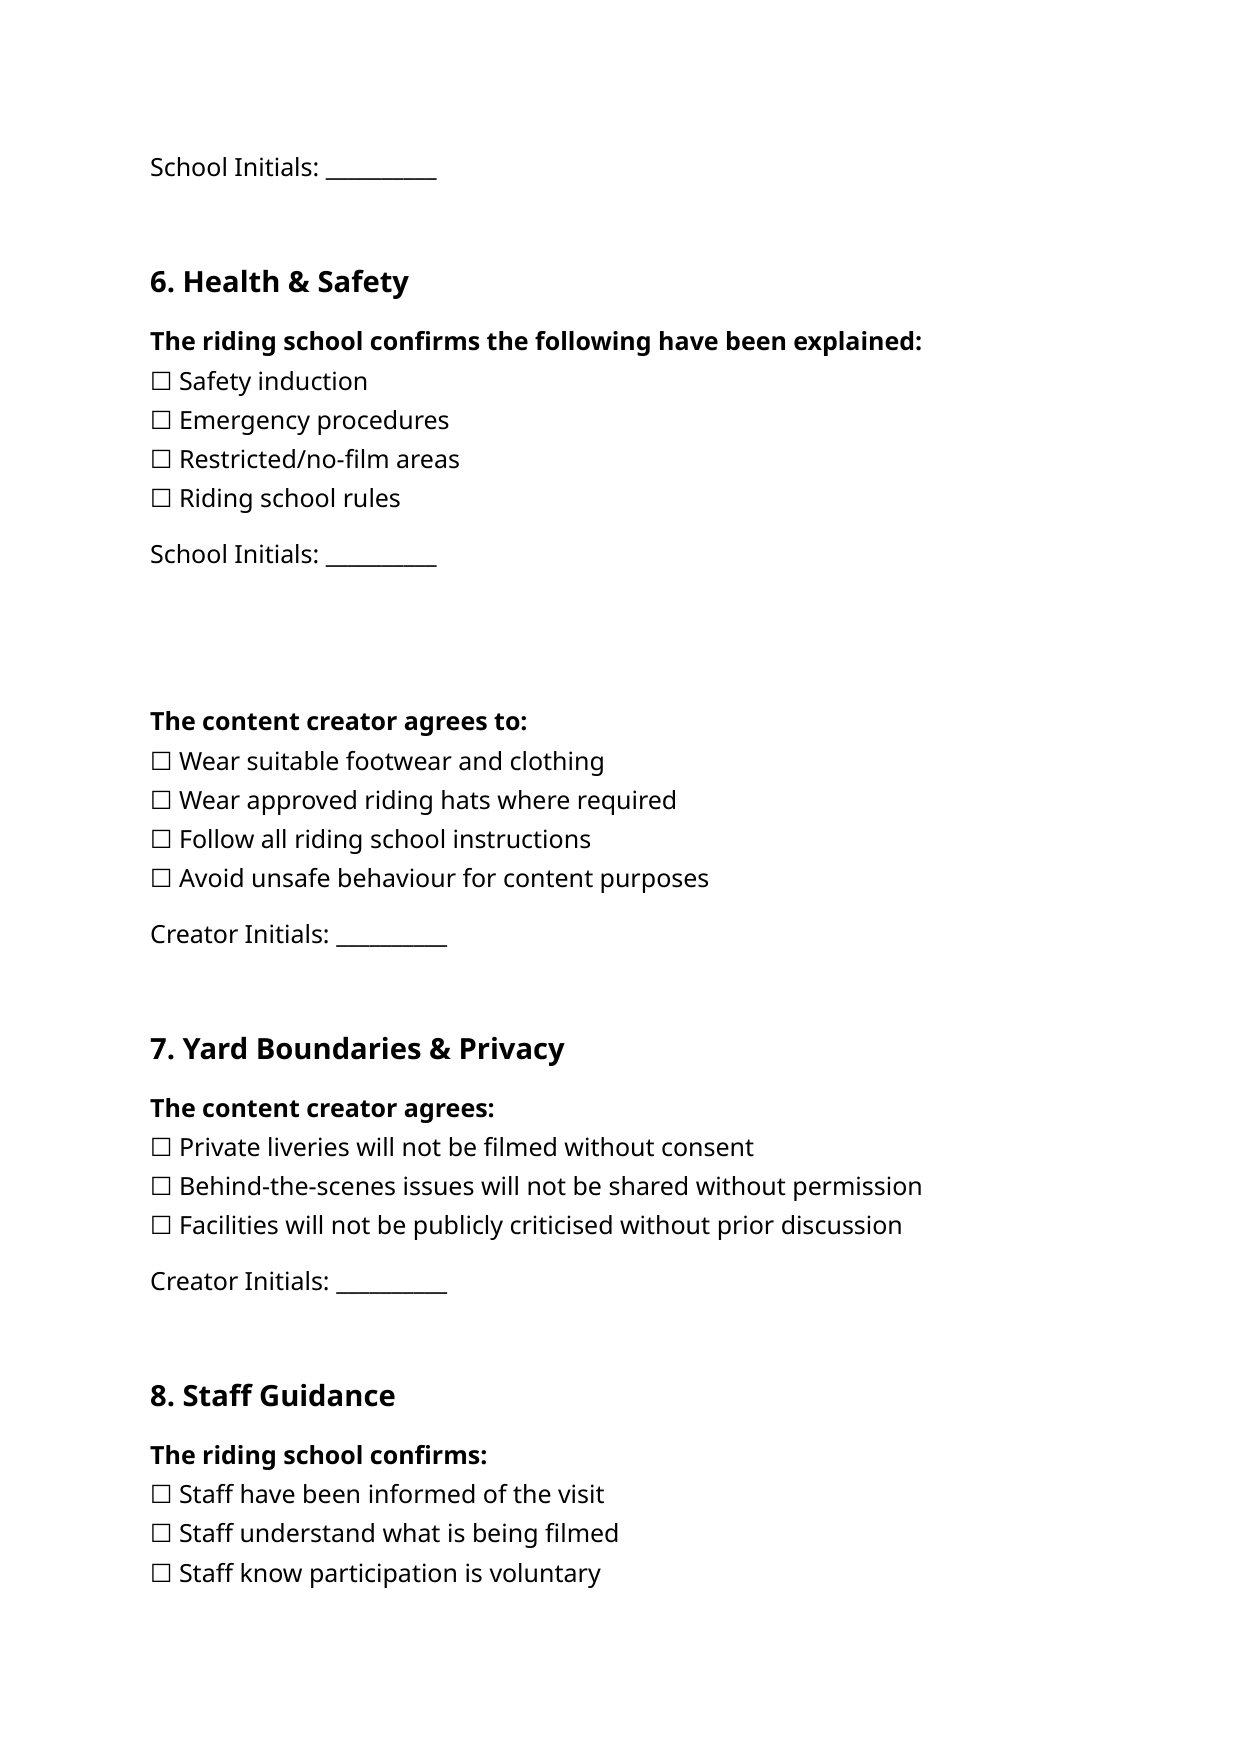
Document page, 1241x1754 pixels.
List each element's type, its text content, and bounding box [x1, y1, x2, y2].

text 8. Staff Guidance [150, 1375, 1090, 1415]
text The content creator agrees to: ☐ Wear suitable footwear and clothing ☐ Wear approved riding hats where required ☐ Follow all riding school instructions ☐ Avoid unsafe behaviour for content purposes [150, 704, 1090, 895]
text The riding school confirms: ☐ Staff have been informed of the visit ☐ Staff understand what is being filmed ☐ Staff know participation is voluntary [150, 1438, 1090, 1589]
text School Initials: __________ [150, 150, 1090, 184]
text 6. Health & Safety [150, 262, 1090, 301]
text Creator Initials: __________ [150, 916, 1090, 951]
text School Initials: __________ [150, 536, 1090, 571]
text 7. Yard Boundaries & Privacy [150, 1028, 1090, 1068]
text The riding school confirms the following have been explained: ☐ Safety induction ☐ Emergency procedures ☐ Restricted/no-film areas ☐ Riding school rules [150, 324, 1090, 515]
text The content creator agrees: ☐ Private liveries will not be filmed without consent ☐ Behind-the-scenes issues will not be shared without permission ☐ Facilities will not be publicly criticised without prior discussion [150, 1090, 1090, 1242]
text Creator Initials: __________ [150, 1264, 1090, 1298]
